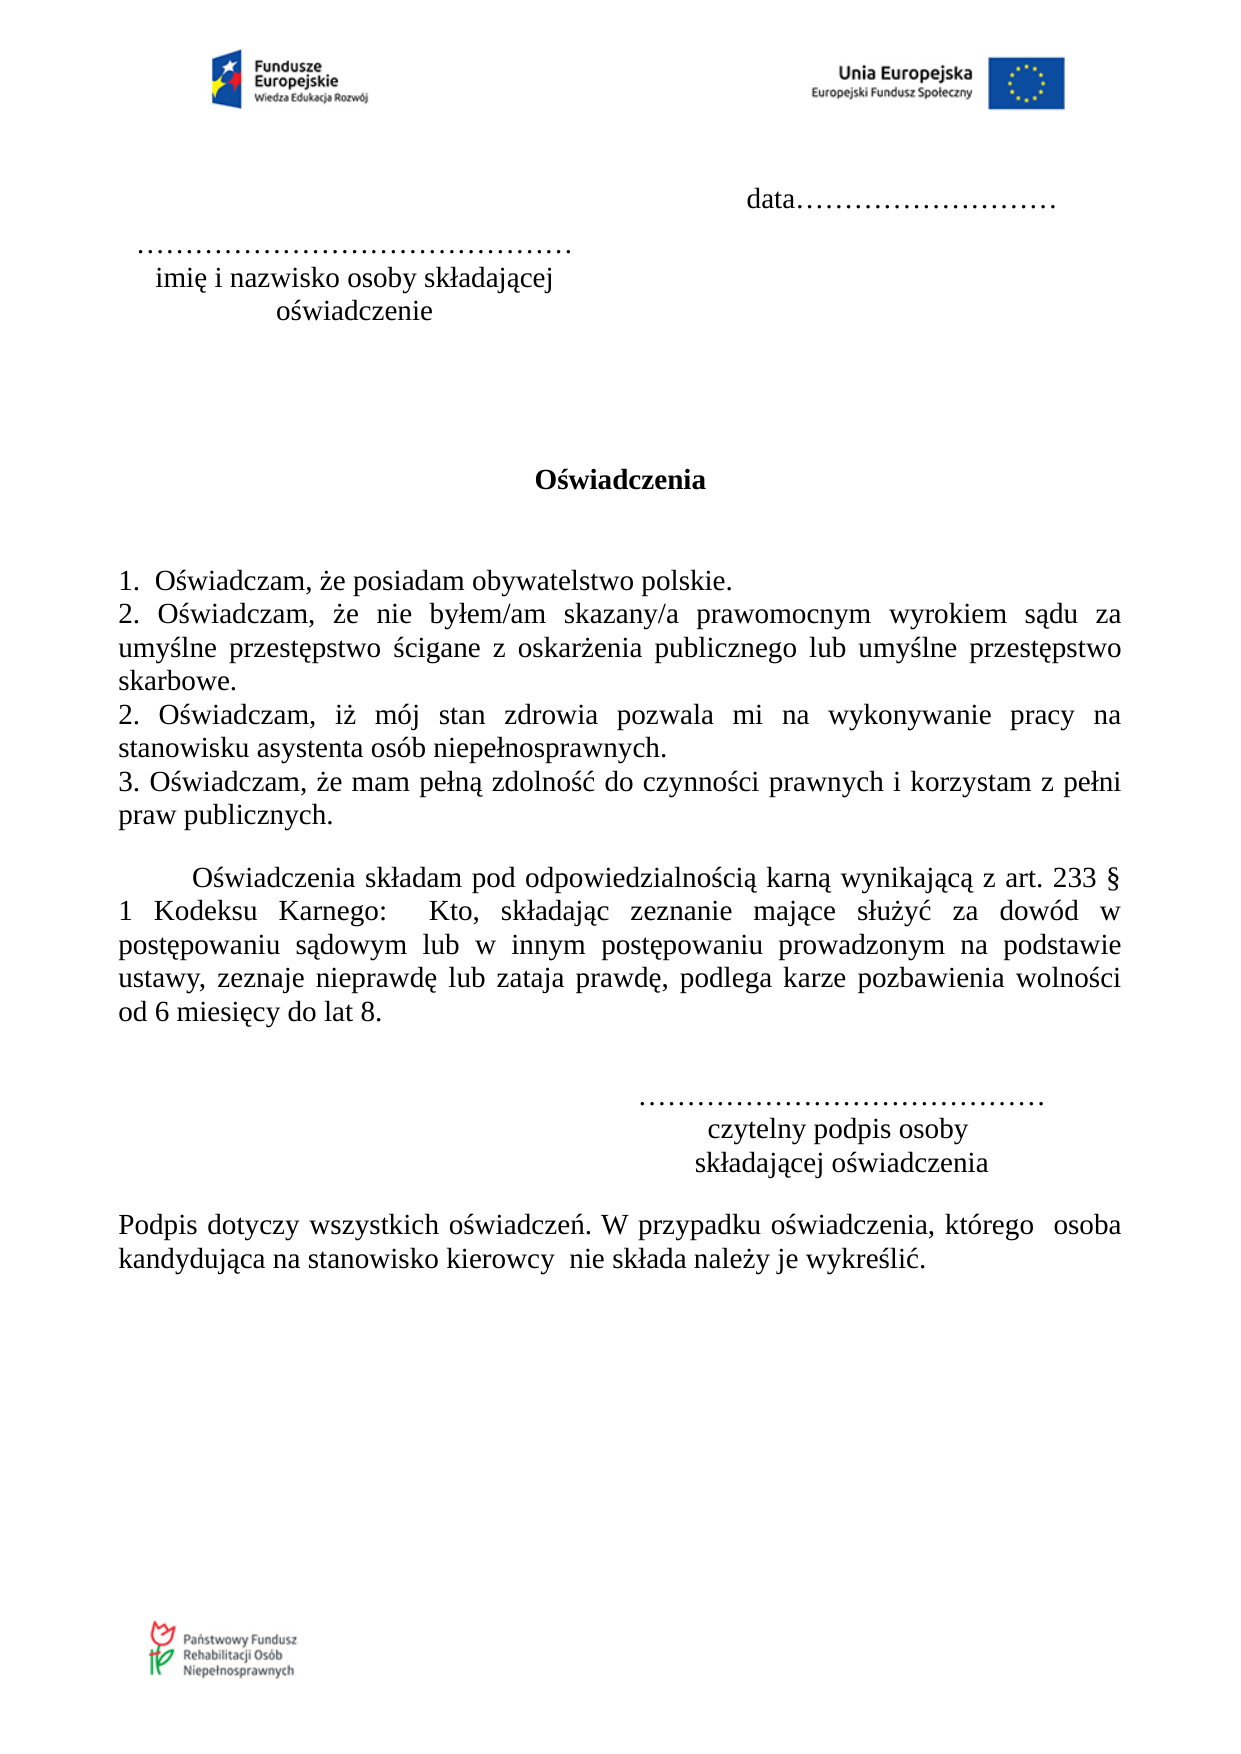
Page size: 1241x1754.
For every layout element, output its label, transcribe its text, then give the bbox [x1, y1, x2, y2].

text 1. Oświadczam, że posiadam obywatelstwo polskie. [118, 563, 1122, 596]
text 2. Oświadczam, że nie byłem/am skazany/a prawomocnym wyrokiem sądu za umyślne przestępstwo ścigane z oskarżenia publicznego lub umyślne przestępstwo skarbowe. [118, 596, 1122, 697]
table_cell ……………………………………… imię i nazwisko osoby składającej oświadczenie [118, 221, 591, 400]
text …………………………………… [561, 1078, 1122, 1111]
text czytelny podpis osoby składającej oświadczenia [561, 1111, 1122, 1178]
table_header data……………………… [591, 176, 1063, 221]
text Podpis dotyczy wszystkich oświadczeń. W przypadku oświadczenia, którego osoba kandydująca na stanowisko kierowcy nie składa należy je wykreślić. [118, 1207, 1122, 1274]
text 2. Oświadczam, iż mój stan zdrowia pozwala mi na wykonywanie pracy na stanowisku asystenta osób niepełnosprawnych. [118, 697, 1122, 764]
picture [148, 1619, 300, 1679]
table_header [118, 176, 591, 221]
text Oświadczenia [118, 462, 1122, 496]
text Oświadczenia składam pod odpowiedzialnością karną wynikającą z art. 233 § 1 Kodeksu Karnego: Kto, składając zeznanie mające służyć za dowód w postępowaniu sądowym lub w innym postępowaniu prowadzonym na podstawie ustawy, zeznaje nieprawdę lub zataja prawdę, podlega karze pozbawienia wolności od 6 miesięcy do lat 8. [118, 860, 1122, 1027]
picture [809, 50, 1070, 113]
text 3. Oświadczam, że mam pełną zdolność do czynności prawnych i korzystam z pełni praw publicznych. [118, 764, 1122, 831]
picture [206, 49, 372, 112]
table_cell [591, 221, 1063, 400]
